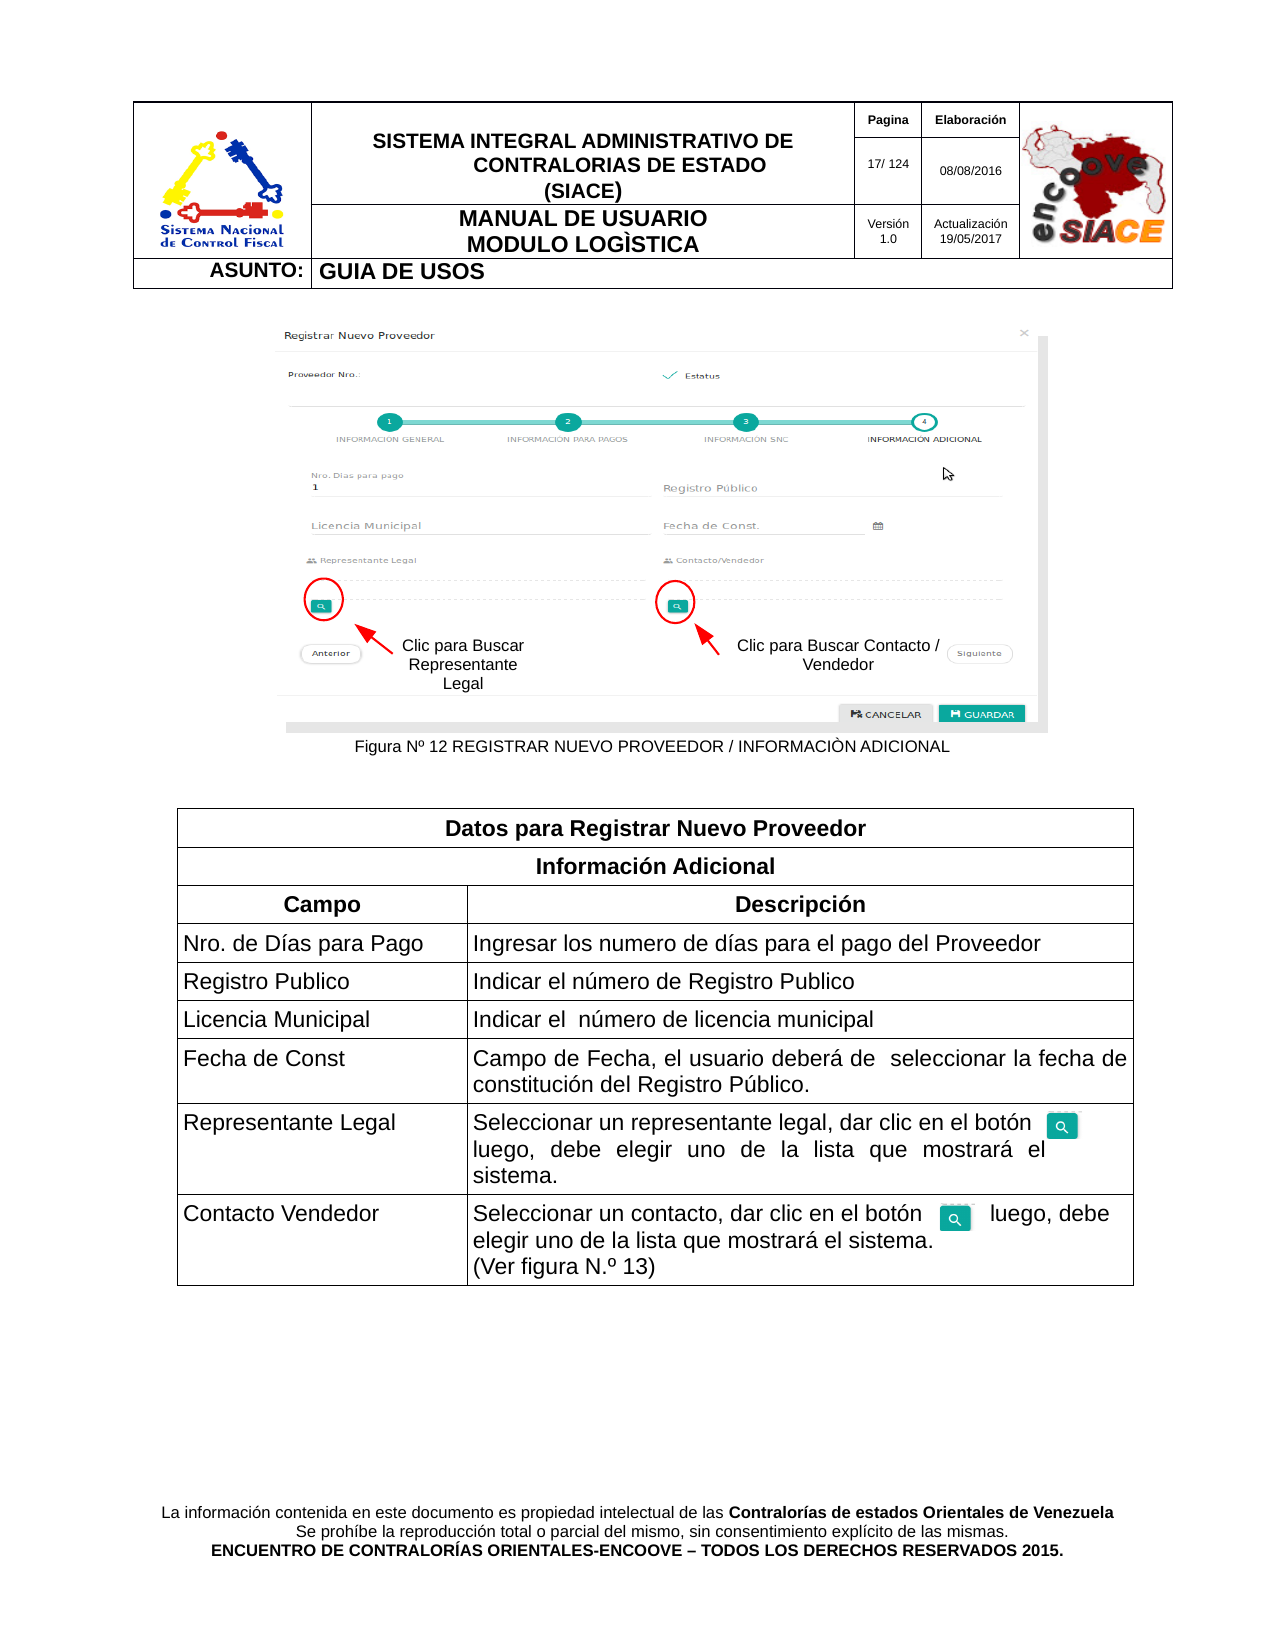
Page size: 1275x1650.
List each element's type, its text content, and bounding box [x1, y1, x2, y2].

table_cell Seleccionar un representante legal, dar clic en el botón luego, debe elegir uno de la lista que mostrará el sistema. [468, 1104, 1133, 1194]
table_cell Campo [178, 886, 467, 923]
table_cell Descripción [468, 886, 1133, 923]
table_cell Nro. de Días para Pago [178, 924, 467, 962]
table_cell Representante Legal [178, 1104, 467, 1194]
table_header Datos para Registrar Nuevo Proveedor [178, 809, 1133, 847]
text Figura Nº 12 REGISTRAR NUEVO PROVEEDOR / INFORMACIÒN ADICIONAL [177, 736, 1127, 756]
table_cell Seleccionar un contacto, dar clic en el botón luego, debe elegir uno de la lista que mostrará el sistema. (Ver figura N.º 13) [468, 1195, 1133, 1285]
table_cell Licencia Municipal [178, 1001, 467, 1038]
picture [939, 1203, 959, 1231]
picture [150, 127, 296, 254]
table_cell Fecha de Const [178, 1039, 467, 1103]
text Clic para Buscar Representante Legal [393, 636, 533, 693]
table_cell Contacto Vendedor [178, 1195, 467, 1285]
picture [275, 325, 1038, 722]
table_cell Ingresar los numero de días para el pago del Proveedor [468, 924, 1133, 962]
table_cell Indicar el número de licencia municipal [468, 1001, 1133, 1038]
table_cell Campo de Fecha, el usuario deberá de seleccionar la fecha de constitución del Registro Público. [468, 1039, 1133, 1103]
table_cell Información Adicional [178, 848, 1133, 885]
table_cell Registro Publico [178, 963, 467, 1000]
picture [1046, 1111, 1066, 1139]
table_cell Indicar el número de Registro Publico [468, 963, 1133, 1000]
picture [1021, 121, 1167, 248]
